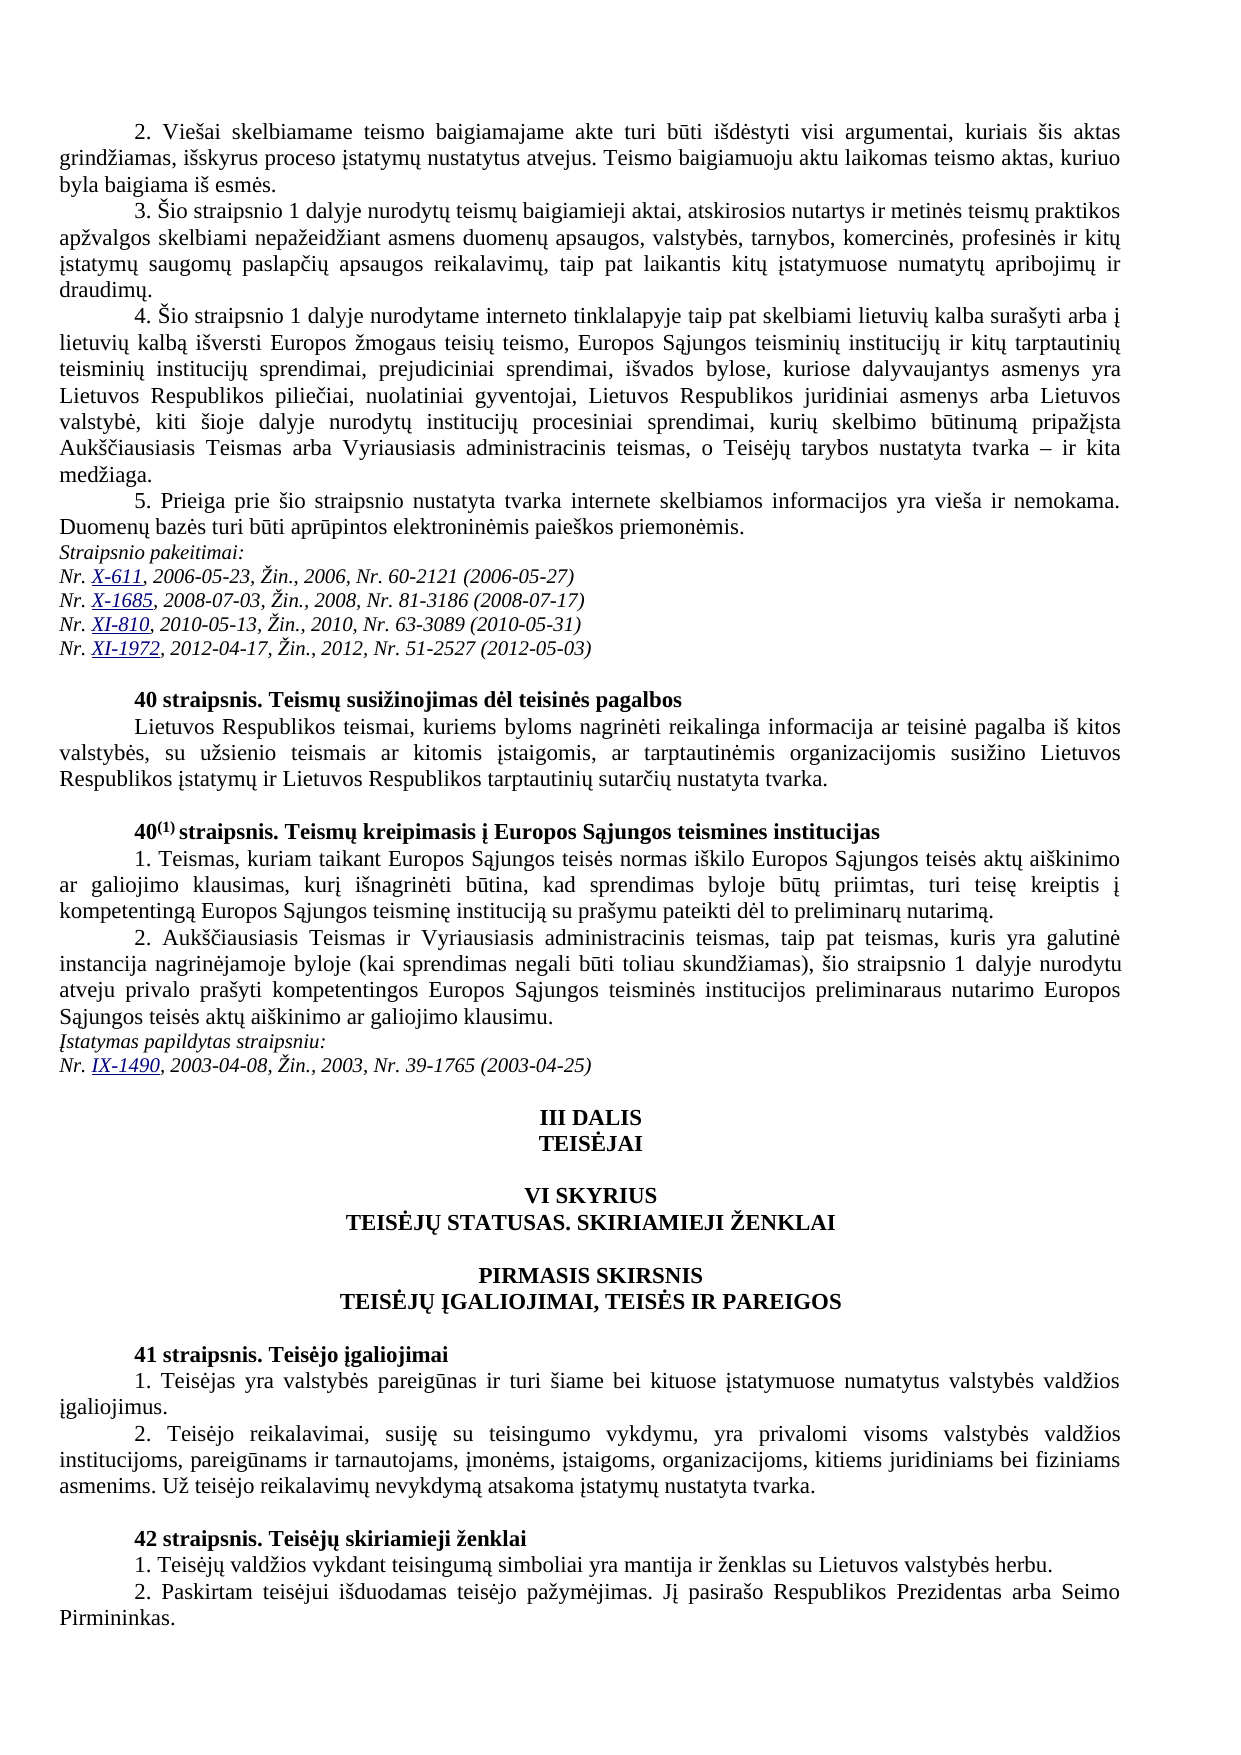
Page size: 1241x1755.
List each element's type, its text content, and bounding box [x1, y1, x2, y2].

text Nr. IX-1490, 2003-04-08, Žin., 2003, Nr. 39-1765 (2003-04-25) [59, 1053, 1122, 1077]
text 1. Teisėjų valdžios vykdant teisingumą simboliai yra mantija ir ženklas su Lietuvos valstybės herbu. [59, 1552, 1122, 1578]
text 2. Teisėjo reikalavimai, susiję su teisingumo vykdymu, yra privalomi visoms valstybės valdžios institucijoms, pareigūnams ir tarnautojams, įmonėms, įstaigoms, organizacijoms, kitiems juridiniams bei fiziniams asmenims. Už teisėjo reikalavimų nevykdymą atsakoma įstatymų nustatyta tvarka. [59, 1420, 1122, 1499]
text TEISĖJŲ STATUSAS. SKIRIAMIEJI ŽENKLAI [59, 1209, 1122, 1235]
text 40 straipsnis. Teismų susižinojimas dėl teisinės pagalbos [59, 686, 1122, 713]
text 2. Aukščiausiasis Teismas ir Vyriausiasis administracinis teismas, taip pat teismas, kuris yra galutinė instancija nagrinėjamoje byloje (kai sprendimas negali būti toliau skundžiamas), šio straipsnio 1 dalyje nurodytu atveju privalo prašyti kompetentingos Europos Sąjungos teisminės institucijos preliminaraus nutarimo Europos Sąjungos teisės aktų aiškinimo ar galiojimo klausimu. [59, 924, 1122, 1029]
text Nr. X-611, 2006-05-23, Žin., 2006, Nr. 60-2121 (2006-05-27) [59, 564, 1122, 588]
text 42 straipsnis. Teisėjų skiriamieji ženklai [59, 1525, 1122, 1552]
text 5. Prieiga prie šio straipsnio nustatyta tvarka internete skelbiamos informacijos yra vieša ir nemokama. Duomenų bazės turi būti aprūpintos elektroninėmis paieškos priemonėmis. [59, 487, 1122, 540]
text Lietuvos Respublikos teismai, kuriems byloms nagrinėti reikalinga informacija ar teisinė pagalba iš kitos valstybės, su užsienio teismais ar kitomis įstaigomis, ar tarptautinėmis organizacijomis susižino Lietuvos Respublikos įstatymų ir Lietuvos Respublikos tarptautinių sutarčių nustatyta tvarka. [59, 713, 1122, 792]
text 1. Teisėjas yra valstybės pareigūnas ir turi šiame bei kituose įstatymuose numatytus valstybės valdžios įgaliojimus. [59, 1367, 1122, 1420]
text 41 straipsnis. Teisėjo įgaliojimai [59, 1341, 1122, 1367]
text 2. Viešai skelbiamame teismo baigiamajame akte turi būti išdėstyti visi argumentai, kuriais šis aktas grindžiamas, išskyrus proceso įstatymų nustatytus atvejus. Teismo baigiamuoju aktu laikomas teismo aktas, kuriuo byla baigiama iš esmės. [59, 118, 1122, 197]
text 40(1) straipsnis. Teismų kreipimasis į Europos Sąjungos teismines institucijas [59, 818, 1122, 844]
text Įstatymas papildytas straipsniu: [59, 1029, 1122, 1053]
text Straipsnio pakeitimai: [59, 540, 1122, 564]
text 3. Šio straipsnio 1 dalyje nurodytų teismų baigiamieji aktai, atskirosios nutartys ir metinės teismų praktikos apžvalgos skelbiami nepažeidžiant asmens duomenų apsaugos, valstybės, tarnybos, komercinės, profesinės ir kitų įstatymų saugomų paslapčių apsaugos reikalavimų, taip pat laikantis kitų įstatymuose numatytų apribojimų ir draudimų. [59, 197, 1122, 303]
subtitle PIRMASIS SKIRSNIS [59, 1262, 1122, 1288]
text 4. Šio straipsnio 1 dalyje nurodytame interneto tinklalapyje taip pat skelbiami lietuvių kalba surašyti arba į lietuvių kalbą išversti Europos žmogaus teisių teismo, Europos Sąjungos teisminių institucijų ir kitų tarptautinių teisminių institucijų sprendimai, prejudiciniai sprendimai, išvados bylose, kuriose dalyvaujantys asmenys yra Lietuvos Respublikos piliečiai, nuolatiniai gyventojai, Lietuvos Respublikos juridiniai asmenys arba Lietuvos valstybė, kiti šioje dalyje nurodytų institucijų procesiniai sprendimai, kurių skelbimo būtinumą pripažįsta Aukščiausiasis Teismas arba Vyriausiasis administracinis teismas, o Teisėjų tarybos nustatyta tvarka – ir kita medžiaga. [59, 303, 1122, 487]
text TEISĖJŲ ĮGALIOJIMAI, TEISĖS IR PAREIGOS [59, 1288, 1122, 1314]
subtitle TEISĖJAI [59, 1130, 1122, 1156]
text Nr. XI-1972, 2012-04-17, Žin., 2012, Nr. 51-2527 (2012-05-03) [59, 636, 1122, 660]
text 2. Paskirtam teisėjui išduodamas teisėjo pažymėjimas. Jį pasirašo Respublikos Prezidentas arba Seimo Pirmininkas. [59, 1578, 1122, 1631]
text VI SKYRIUS [59, 1183, 1122, 1209]
text Nr. XI-810, 2010-05-13, Žin., 2010, Nr. 63-3089 (2010-05-31) [59, 612, 1122, 636]
text 1. Teismas, kuriam taikant Europos Sąjungos teisės normas iškilo Europos Sąjungos teisės aktų aiškinimo ar galiojimo klausimas, kurį išnagrinėti būtina, kad sprendimas byloje būtų priimtas, turi teisę kreiptis į kompetentingą Europos Sąjungos teisminę instituciją su prašymu pateikti dėl to preliminarų nutarimą. [59, 844, 1122, 924]
text III DALIS [59, 1103, 1122, 1130]
text Nr. X-1685, 2008-07-03, Žin., 2008, Nr. 81-3186 (2008-07-17) [59, 588, 1122, 612]
